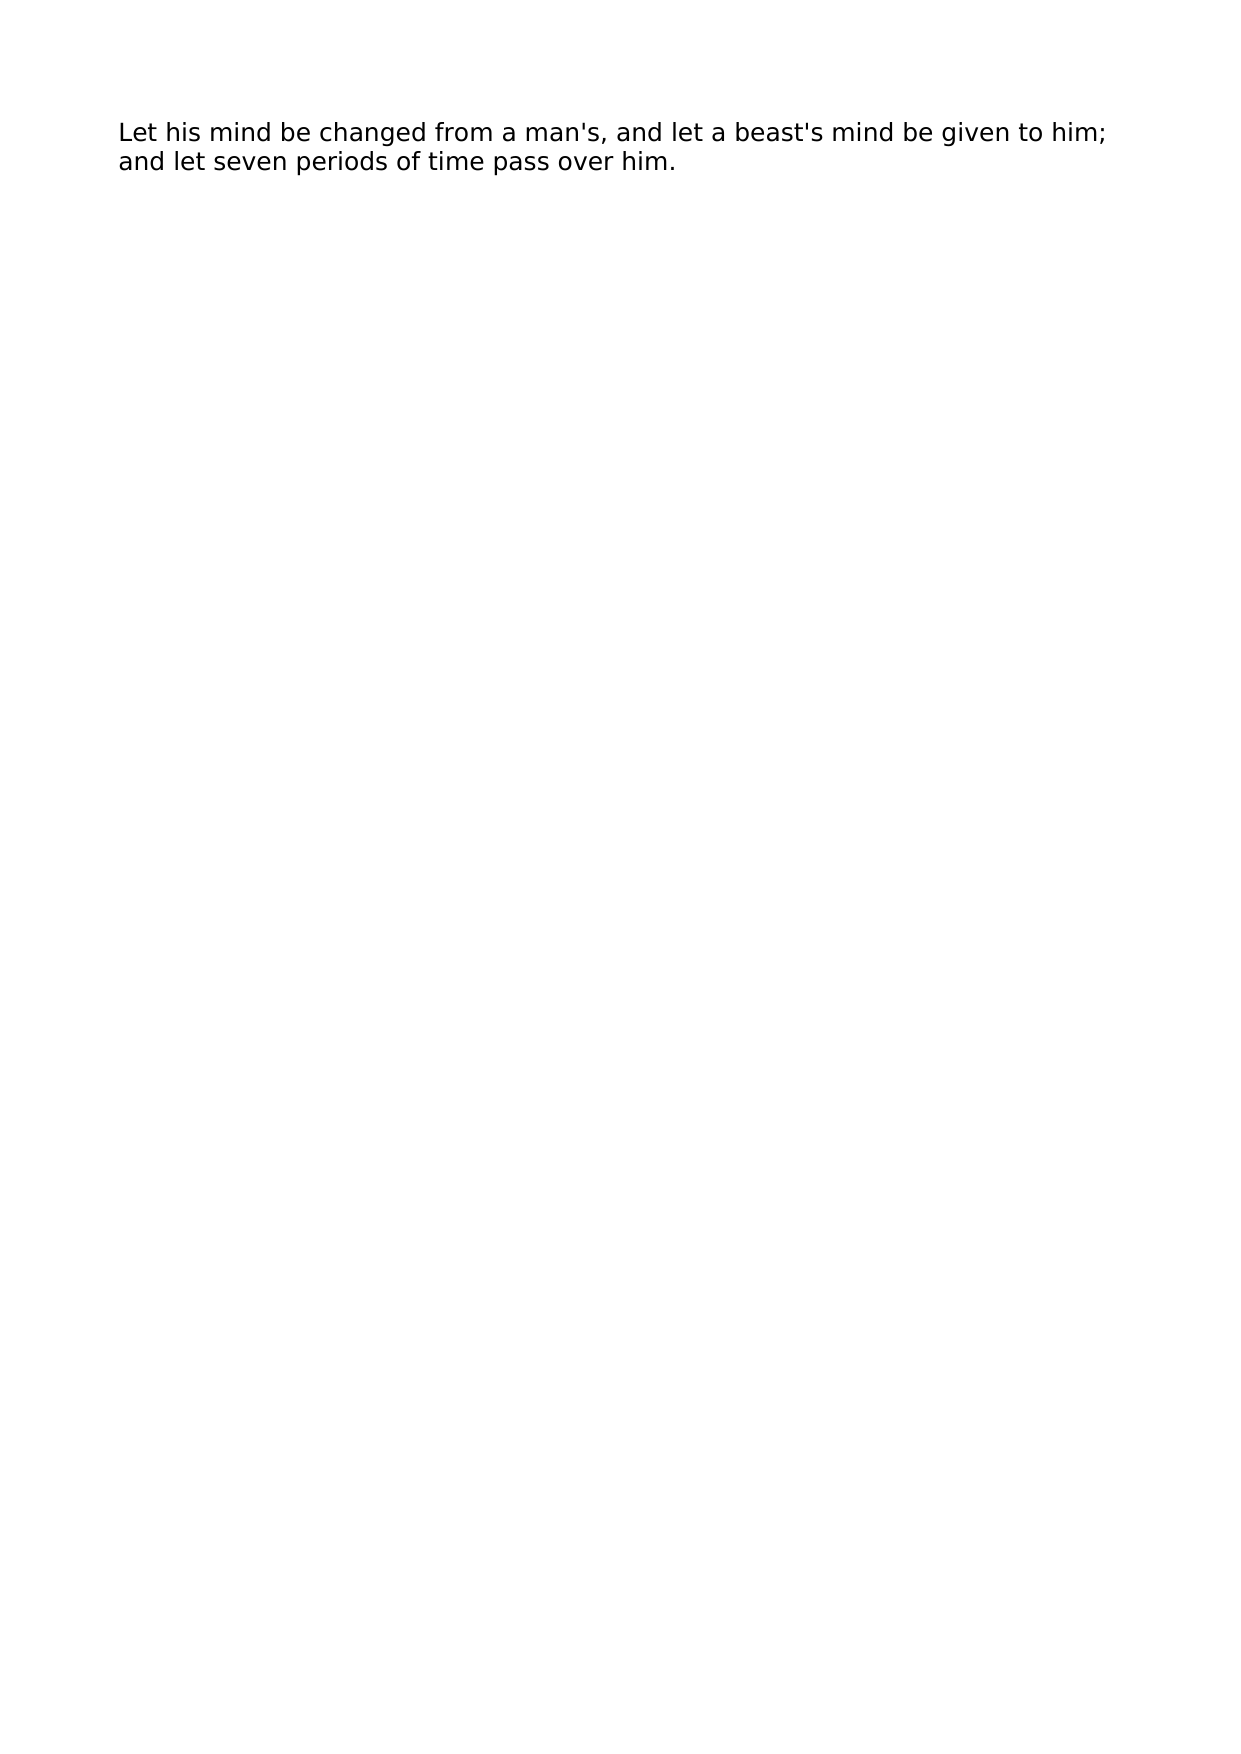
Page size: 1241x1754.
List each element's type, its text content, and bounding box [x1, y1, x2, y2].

text Let his mind be changed from a man's, and let a beast's mind be given to him; and let seven periods of time pass over him. [118, 118, 1122, 176]
